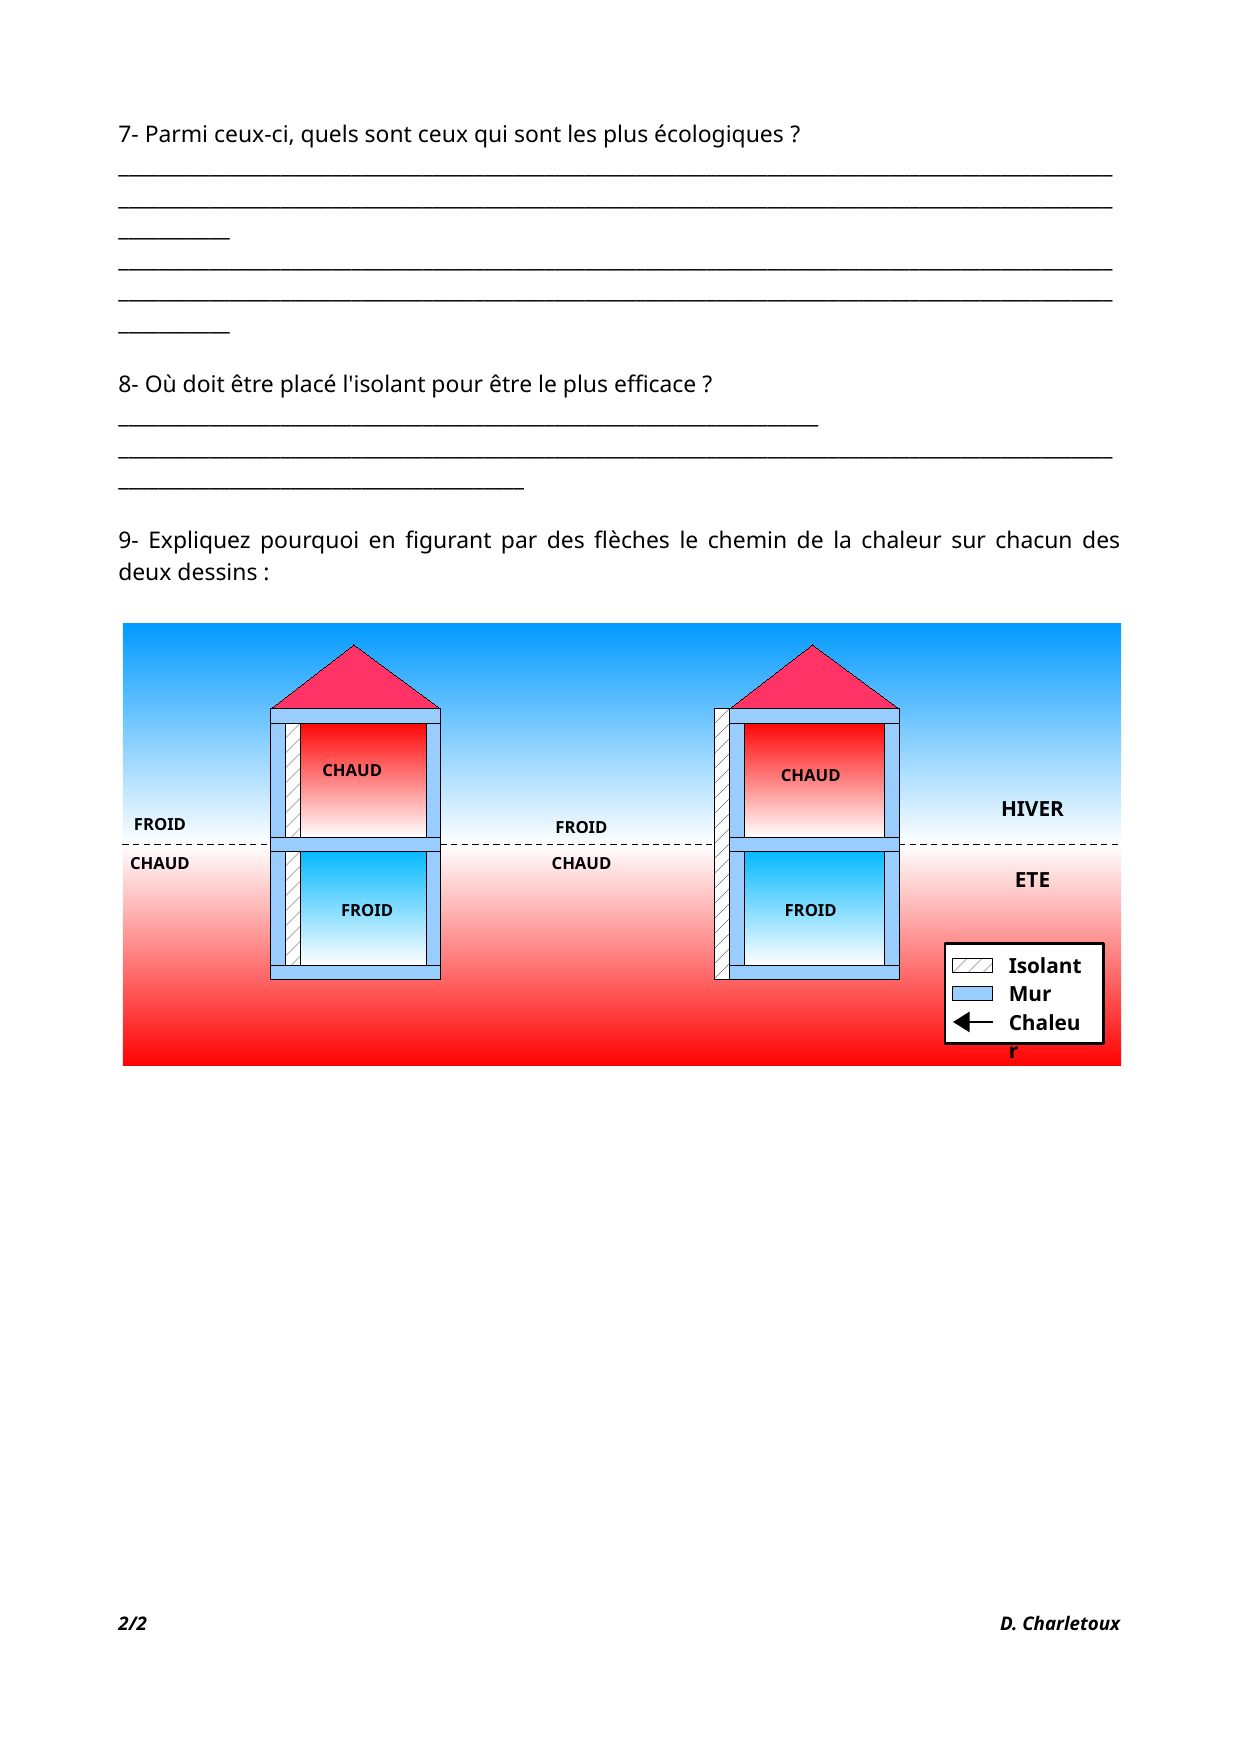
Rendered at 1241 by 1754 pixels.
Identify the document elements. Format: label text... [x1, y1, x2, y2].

text __________________________________________________________________________________________________________________________________________ [118, 431, 1122, 493]
text _____________________________________________________________________ [118, 399, 1122, 431]
text 8- Où doit être placé l'isolant pour être le plus efficace ? [118, 368, 1122, 399]
text 9- Expliquez pourquoi en figurant par des flèches le chemin de la chaleur sur chacun des deux dessins : [118, 524, 1122, 587]
text _______________________________________________________________________________________________________________________________________________________________________________________________________________ [118, 149, 1122, 243]
text 7- Parmi ceux-ci, quels sont ceux qui sont les plus écologiques ? [118, 118, 1122, 149]
text _______________________________________________________________________________________________________________________________________________________________________________________________________________ [118, 243, 1122, 337]
